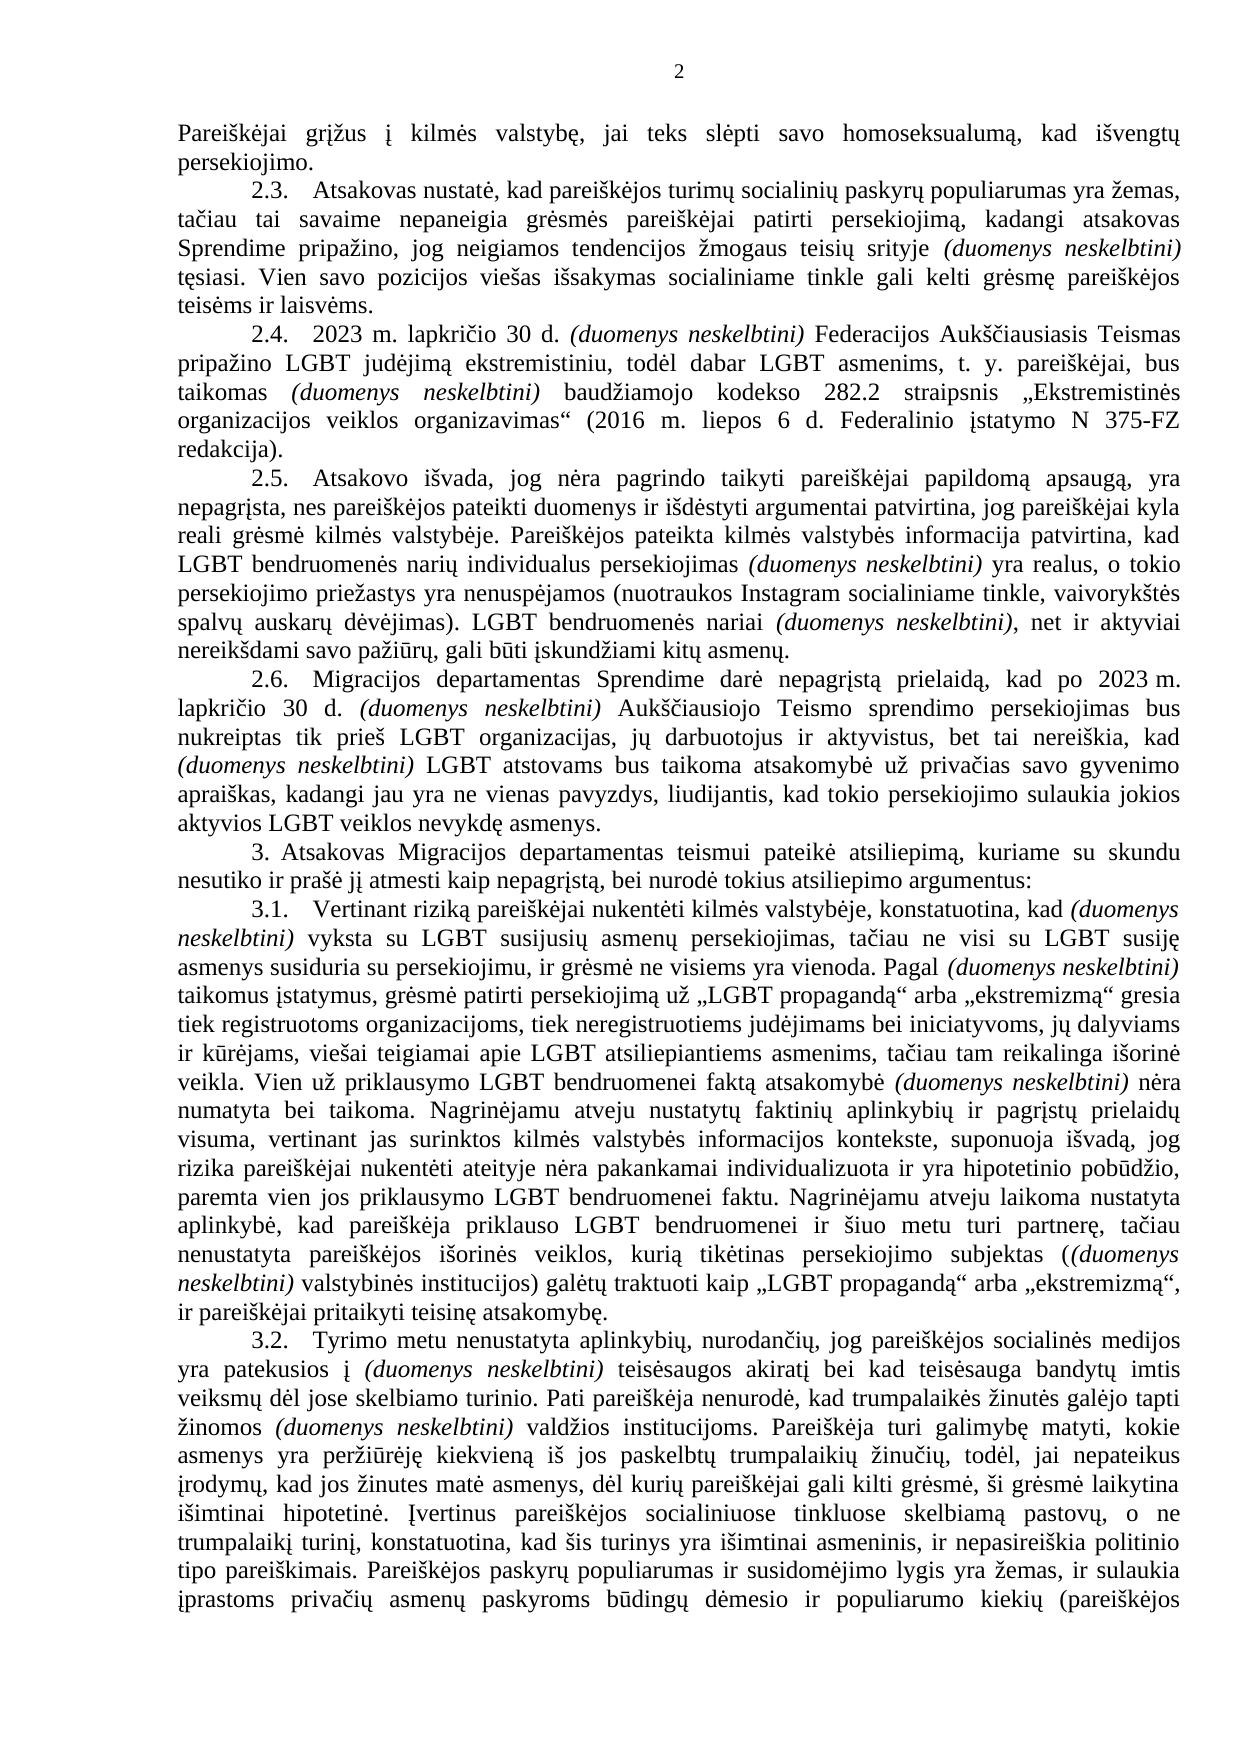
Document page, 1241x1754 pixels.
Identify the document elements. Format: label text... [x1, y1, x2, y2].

text Pareiškėjai grįžus į kilmės valstybę, jai teks slėpti savo homoseksualumą, kad išvengtų persekiojimo. [177, 118, 1181, 176]
text 2.5. Atsakovo išvada, jog nėra pagrindo taikyti pareiškėjai papildomą apsaugą, yra nepagrįsta, nes pareiškėjos pateikti duomenys ir išdėstyti argumentai patvirtina, jog pareiškėjai kyla reali grėsmė kilmės valstybėje. Pareiškėjos pateikta kilmės valstybės informacija patvirtina, kad LGBT bendruomenės narių individualus persekiojimas (duomenys neskelbtini) yra realus, o tokio persekiojimo priežastys yra nenuspėjamos (nuotraukos Instagram socialiniame tinkle, vaivorykštės spalvų auskarų dėvėjimas). LGBT bendruomenės nariai (duomenys neskelbtini), net ir aktyviai nereikšdami savo pažiūrų, gali būti įskundžiami kitų asmenų. [177, 463, 1181, 664]
text 3. Atsakovas Migracijos departamentas teismui pateikė atsiliepimą, kuriame su skundu nesutiko ir prašė jį atmesti kaip nepagrįstą, bei nurodė tokius atsiliepimo argumentus: [177, 837, 1181, 894]
text 3.1. Vertinant riziką pareiškėjai nukentėti kilmės valstybėje, konstatuotina, kad (duomenys neskelbtini) vyksta su LGBT susijusių asmenų persekiojimas, tačiau ne visi su LGBT susiję asmenys susiduria su persekiojimu, ir grėsmė ne visiems yra vienoda. Pagal (duomenys neskelbtini) taikomus įstatymus, grėsmė patirti persekiojimą už „LGBT propagandą“ arba „ekstremizmą“ gresia tiek registruotoms organizacijoms, tiek neregistruotiems judėjimams bei iniciatyvoms, jų dalyviams ir kūrėjams, viešai teigiamai apie LGBT atsiliepiantiems asmenims, tačiau tam reikalinga išorinė veikla. Vien už priklausymo LGBT bendruomenei faktą atsakomybė (duomenys neskelbtini) nėra numatyta bei taikoma. Nagrinėjamu atveju nustatytų faktinių aplinkybių ir pagrįstų prielaidų visuma, vertinant jas surinktos kilmės valstybės informacijos kontekste, suponuoja išvadą, jog rizika pareiškėjai nukentėti ateityje nėra pakankamai individualizuota ir yra hipotetinio pobūdžio, paremta vien jos priklausymo LGBT bendruomenei faktu. Nagrinėjamu atveju laikoma nustatyta aplinkybė, kad pareiškėja priklauso LGBT bendruomenei ir šiuo metu turi partnerę, tačiau nenustatyta pareiškėjos išorinės veiklos, kurią tikėtinas persekiojimo subjektas ((duomenys neskelbtini) valstybinės institucijos) galėtų traktuoti kaip „LGBT propagandą“ arba „ekstremizmą“, ir pareiškėjai pritaikyti teisinę atsakomybę. [177, 894, 1181, 1326]
text 3.2. Tyrimo metu nenustatyta aplinkybių, nurodančių, jog pareiškėjos socialinės medijos yra patekusios į (duomenys neskelbtini) teisėsaugos akiratį bei kad teisėsauga bandytų imtis veiksmų dėl jose skelbiamo turinio. Pati pareiškėja nenurodė, kad trumpalaikės žinutės galėjo tapti žinomos (duomenys neskelbtini) valdžios institucijoms. Pareiškėja turi galimybę matyti, kokie asmenys yra peržiūrėję kiekvieną iš jos paskelbtų trumpalaikių žinučių, todėl, jai nepateikus įrodymų, kad jos žinutes matė asmenys, dėl kurių pareiškėjai gali kilti grėsmė, ši grėsmė laikytina išimtinai hipotetinė. Įvertinus pareiškėjos socialiniuose tinkluose skelbiamą pastovų, o ne trumpalaikį turinį, konstatuotina, kad šis turinys yra išimtinai asmeninis, ir nepasireiškia politinio tipo pareiškimais. Pareiškėjos paskyrų populiarumas ir susidomėjimo lygis yra žemas, ir sulaukia įprastoms privačių asmenų paskyroms būdingų dėmesio ir populiarumo kiekių (pareiškėjos [177, 1326, 1181, 1613]
text 2.6. Migracijos departamentas Sprendime darė nepagrįstą prielaidą, kad po 2023 m. lapkričio 30 d. (duomenys neskelbtini) Aukščiausiojo Teismo sprendimo persekiojimas bus nukreiptas tik prieš LGBT organizacijas, jų darbuotojus ir aktyvistus, bet tai nereiškia, kad (duomenys neskelbtini) LGBT atstovams bus taikoma atsakomybė už privačias savo gyvenimo apraiškas, kadangi jau yra ne vienas pavyzdys, liudijantis, kad tokio persekiojimo sulaukia jokios aktyvios LGBT veiklos nevykdę asmenys. [177, 664, 1181, 837]
text 2.4. 2023 m. lapkričio 30 d. (duomenys neskelbtini) Federacijos Aukščiausiasis Teismas pripažino LGBT judėjimą ekstremistiniu, todėl dabar LGBT asmenims, t. y. pareiškėjai, bus taikomas (duomenys neskelbtini) baudžiamojo kodekso 282.2 straipsnis „Ekstremistinės organizacijos veiklos organizavimas“ (2016 m. liepos 6 d. Federalinio įstatymo N 375-FZ redakcija). [177, 319, 1181, 463]
text 2.3. Atsakovas nustatė, kad pareiškėjos turimų socialinių paskyrų populiarumas yra žemas, tačiau tai savaime nepaneigia grėsmės pareiškėjai patirti persekiojimą, kadangi atsakovas Sprendime pripažino, jog neigiamos tendencijos žmogaus teisių srityje (duomenys neskelbtini) tęsiasi. Vien savo pozicijos viešas išsakymas socialiniame tinkle gali kelti grėsmę pareiškėjos teisėms ir laisvėms. [177, 176, 1181, 319]
